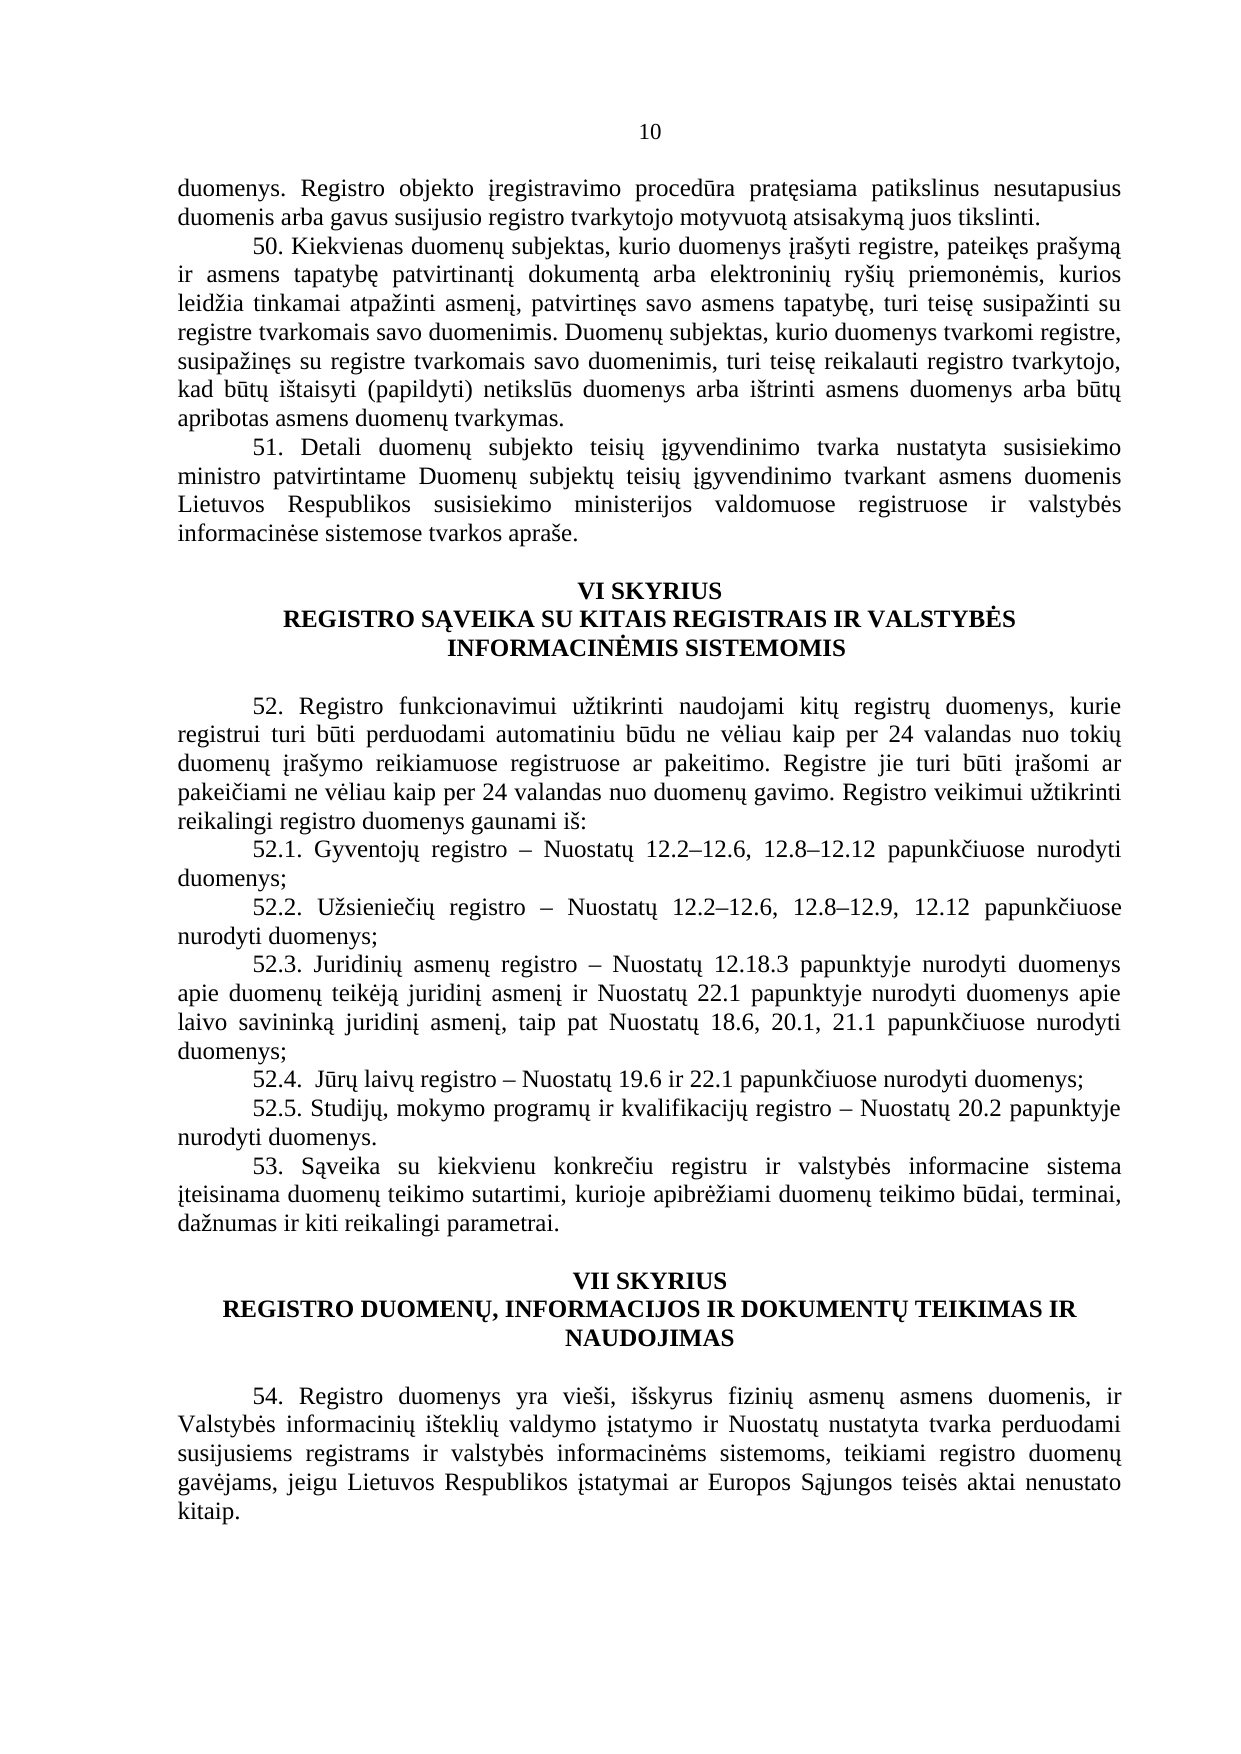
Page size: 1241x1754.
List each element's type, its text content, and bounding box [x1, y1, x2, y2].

text REGISTRO DUOMENŲ, INFORMACIJOS IR DOKUMENTŲ TEIKIMAS IR NAUDOJIMAS [177, 1294, 1122, 1352]
text 52. Registro funkcionavimui užtikrinti naudojami kitų registrų duomenys, kurie registrui turi būti perduodami automatiniu būdu ne vėliau kaip per 24 valandas nuo tokių duomenų įrašymo reikiamuose registruose ar pakeitimo. Registre jie turi būti įrašomi ar pakeičiami ne vėliau kaip per 24 valandas nuo duomenų gavimo. Registro veikimui užtikrinti reikalingi registro duomenys gaunami iš: [177, 691, 1122, 834]
text 52.5. Studijų, mokymo programų ir kvalifikacijų registro – Nuostatų 20.2 papunktyje nurodyti duomenys. [177, 1093, 1122, 1151]
text VI SKYRIUS [177, 576, 1122, 604]
text 52.4. Jūrų laivų registro – Nuostatų 19.6 ir 22.1 papunkčiuose nurodyti duomenys; [177, 1064, 1122, 1093]
text 52.1. Gyventojų registro – Nuostatų 12.2–12.6, 12.8–12.12 papunkčiuose nurodyti duomenys; [177, 834, 1122, 892]
text 52.2. Užsieniečių registro – Nuostatų 12.2–12.6, 12.8–12.9, 12.12 papunkčiuose nurodyti duomenys; [177, 892, 1122, 949]
text VII SKYRIUS [177, 1266, 1122, 1294]
text REGISTRO SĄVEIKA SU KITAIS REGISTRAIS IR VALSTYBĖS INFORMACINĖMIS SISTEMOMIS [177, 604, 1122, 662]
text 54. Registro duomenys yra vieši, išskyrus fizinių asmenų asmens duomenis, ir Valstybės informacinių išteklių valdymo įstatymo ir Nuostatų nustatyta tvarka perduodami susijusiems registrams ir valstybės informacinėms sistemoms, teikiami registro duomenų gavėjams, jeigu Lietuvos Respublikos įstatymai ar Europos Sąjungos teisės aktai nenustato kitaip. [177, 1381, 1122, 1524]
text 53. Sąveika su kiekvienu konkrečiu registru ir valstybės informacine sistema įteisinama duomenų teikimo sutartimi, kurioje apibrėžiami duomenų teikimo būdai, terminai, dažnumas ir kiti reikalingi parametrai. [177, 1151, 1122, 1237]
text 50. Kiekvienas duomenų subjektas, kurio duomenys įrašyti registre, pateikęs prašymą ir asmens tapatybę patvirtinantį dokumentą arba elektroninių ryšių priemonėmis, kurios leidžia tinkamai atpažinti asmenį, patvirtinęs savo asmens tapatybę, turi teisę susipažinti su registre tvarkomais savo duomenimis. Duomenų subjektas, kurio duomenys tvarkomi registre, susipažinęs su registre tvarkomais savo duomenimis, turi teisę reikalauti registro tvarkytojo, kad būtų ištaisyti (papildyti) netikslūs duomenys arba ištrinti asmens duomenys arba būtų apribotas asmens duomenų tvarkymas. [177, 231, 1122, 432]
text 51. Detali duomenų subjekto teisių įgyvendinimo tvarka nustatyta susisiekimo ministro patvirtintame Duomenų subjektų teisių įgyvendinimo tvarkant asmens duomenis Lietuvos Respublikos susisiekimo ministerijos valdomuose registruose ir valstybės informacinėse sistemose tvarkos apraše. [177, 432, 1122, 547]
text duomenys. Registro objekto įregistravimo procedūra pratęsiama patikslinus nesutapusius duomenis arba gavus susijusio registro tvarkytojo motyvuotą atsisakymą juos tikslinti. [177, 173, 1122, 231]
text 52.3. Juridinių asmenų registro – Nuostatų 12.18.3 papunktyje nurodyti duomenys apie duomenų teikėją juridinį asmenį ir Nuostatų 22.1 papunktyje nurodyti duomenys apie laivo savininką juridinį asmenį, taip pat Nuostatų 18.6, 20.1, 21.1 papunkčiuose nurodyti duomenys; [177, 949, 1122, 1064]
